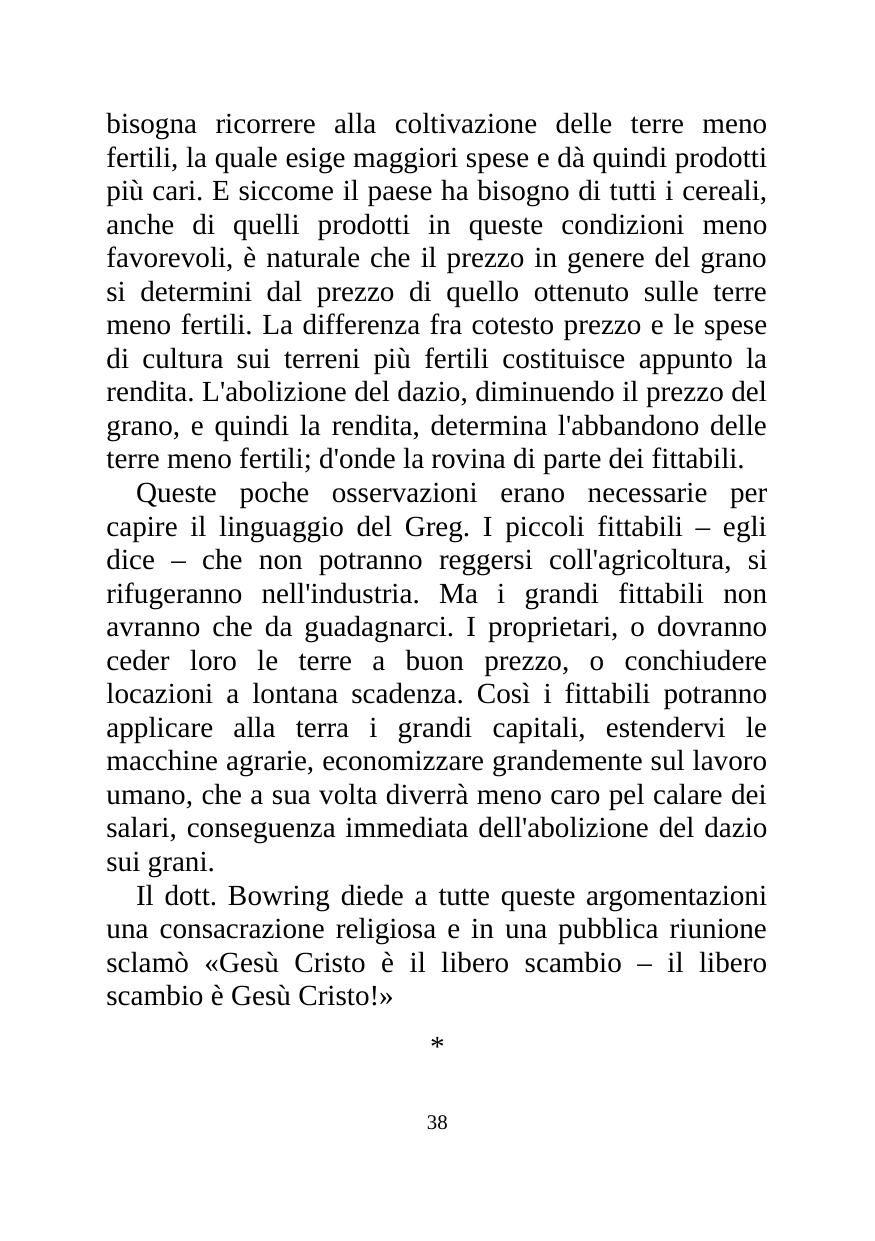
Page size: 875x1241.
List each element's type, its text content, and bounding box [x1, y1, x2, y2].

text Queste poche osservazioni erano necessarie per capire il linguaggio del Greg. I piccoli fittabili – egli dice – che non potranno reggersi coll'agricoltura, si rifugeranno nell'industria. Ma i grandi fittabili non avranno che da guadagnarci. I proprietari, o dovranno ceder loro le terre a buon prezzo, o conchiudere locazioni a lontana scadenza. Così i fittabili potranno applicare alla terra i grandi capitali, estendervi le macchine agrarie, economizzare grandemente sul lavoro umano, che a sua volta diverrà meno caro pel calare dei salari, conseguenza immediata dell'abolizione del dazio sui grani. [106, 475, 768, 878]
text Il dott. Bowring diede a tutte queste argomentazioni una consacrazione religiosa e in una pubblica riunione sclamò «Gesù Cristo è il libero scambio – il libero scambio è Gesù Cristo!» [106, 878, 768, 1012]
text bisogna ricorrere alla coltivazione delle terre meno fertili, la quale esige maggiori spese e dà quindi prodotti più cari. E siccome il paese ha bisogno di tutti i cereali, anche di quelli prodotti in queste condizioni meno favorevoli, è naturale che il prezzo in genere del grano si determini dal prezzo di quello ottenuto sulle terre meno fertili. La differenza fra cotesto prezzo e le spese di cultura sui terreni più fertili costituisce appunto la rendita. L'abolizione del dazio, diminuendo il prezzo del grano, e quindi la rendita, determina l'abbandono delle terre meno fertili; d'onde la rovina di parte dei fittabili. [106, 106, 768, 475]
text * [106, 1029, 768, 1063]
